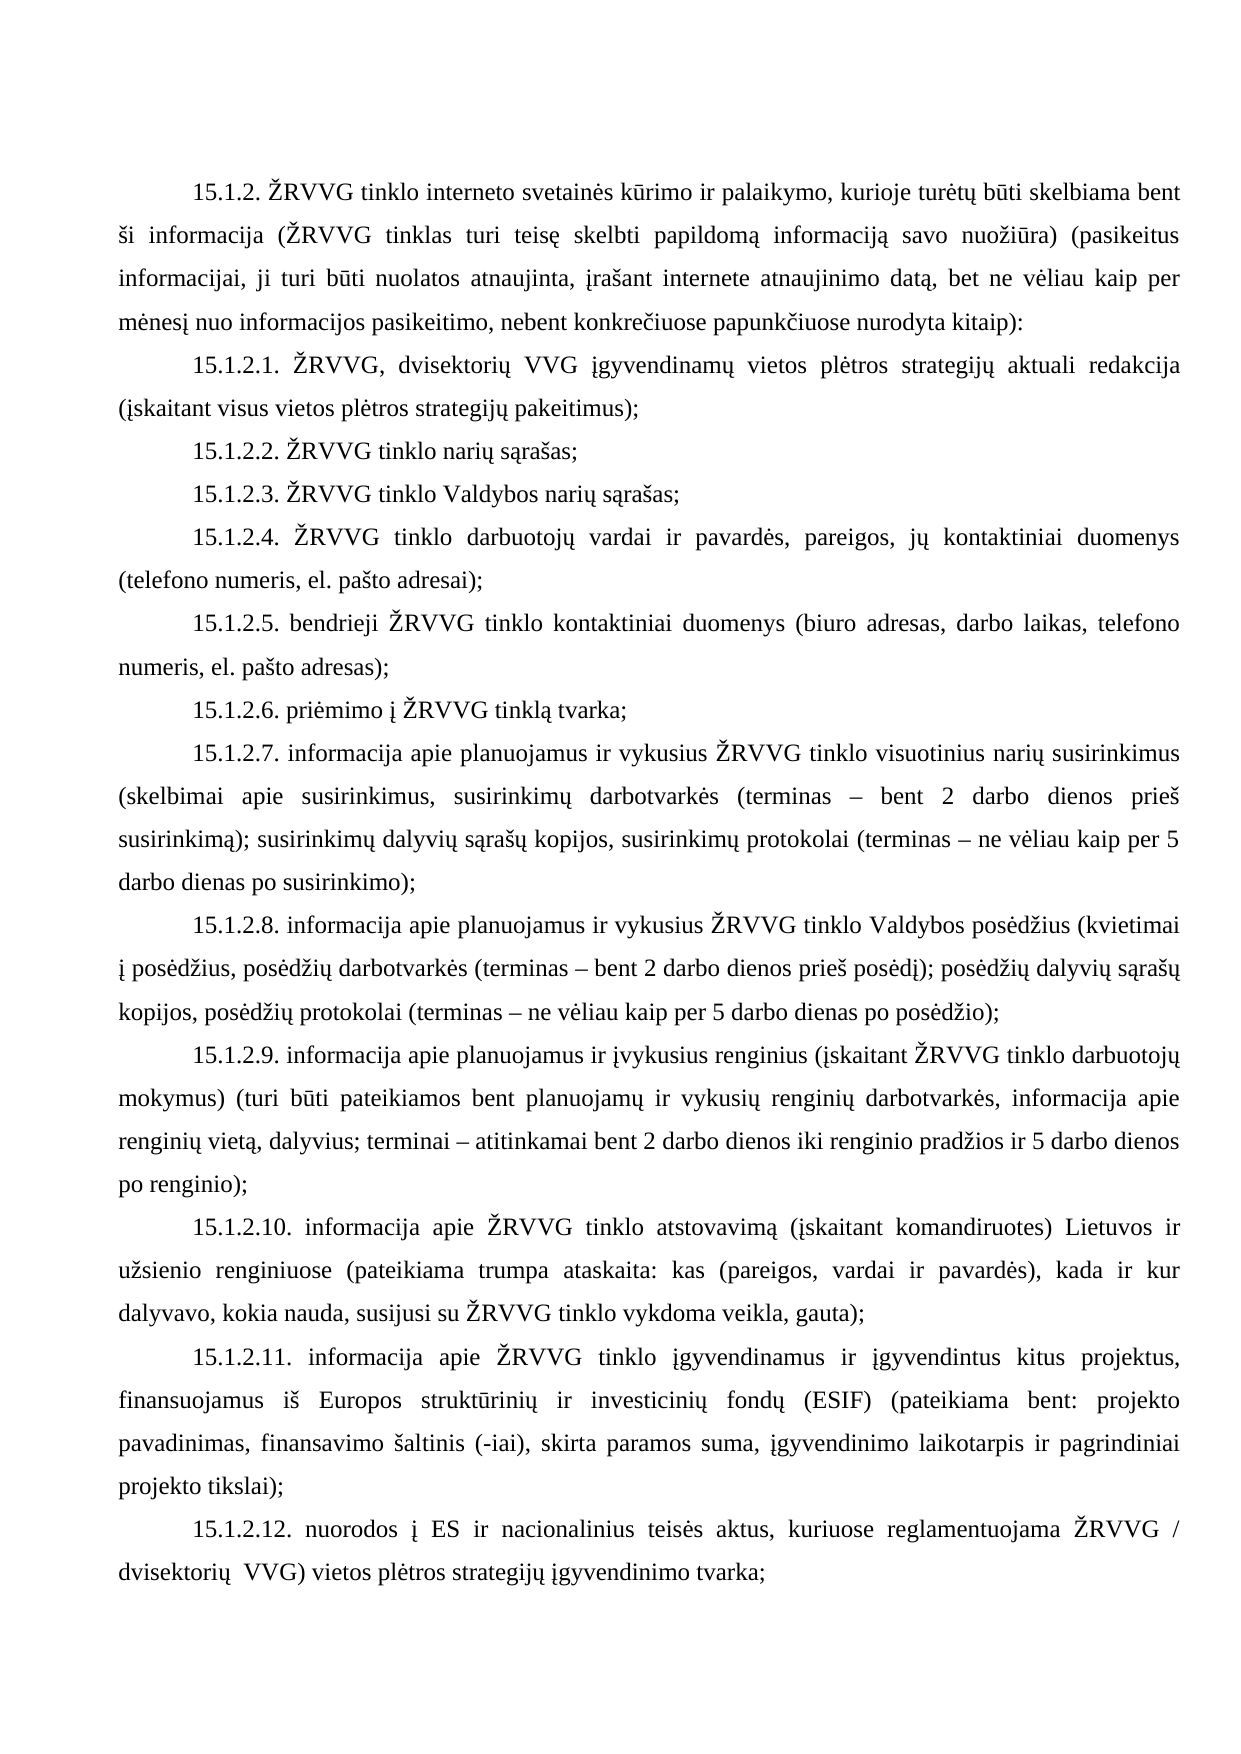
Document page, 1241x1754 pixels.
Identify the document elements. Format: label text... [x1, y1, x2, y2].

text 15.1.2.2. ŽRVVG tinklo narių sąrašas; [118, 436, 1181, 465]
text 15.1.2.12. nuorodos į ES ir nacionalinius teisės aktus, kuriuose reglamentuojama ŽRVVG / dvisektorių VVG) vietos plėtros strategijų įgyvendinimo tvarka; [118, 1514, 1181, 1586]
text 15.1.2.9. informacija apie planuojamus ir įvykusius renginius (įskaitant ŽRVVG tinklo darbuotojų mokymus) (turi būti pateikiamos bent planuojamų ir vykusių renginių darbotvarkės, informacija apie renginių vietą, dalyvius; terminai – atitinkamai bent 2 darbo dienos iki renginio pradžios ir 5 darbo dienos po renginio); [118, 1040, 1181, 1198]
text 15.1.2.11. informacija apie ŽRVVG tinklo įgyvendinamus ir įgyvendintus kitus projektus, finansuojamus iš Europos struktūrinių ir investicinių fondų (ESIF) (pateikiama bent: projekto pavadinimas, finansavimo šaltinis (-iai), skirta paramos suma, įgyvendinimo laikotarpis ir pagrindiniai projekto tikslai); [118, 1342, 1181, 1500]
text 15.1.2. ŽRVVG tinklo interneto svetainės kūrimo ir palaikymo, kurioje turėtų būti skelbiama bent ši informacija (ŽRVVG tinklas turi teisę skelbti papildomą informaciją savo nuožiūra) (pasikeitus informacijai, ji turi būti nuolatos atnaujinta, įrašant internete atnaujinimo datą, bet ne vėliau kaip per mėnesį nuo informacijos pasikeitimo, nebent konkrečiuose papunkčiuose nurodyta kitaip): [118, 177, 1181, 335]
text 15.1.2.3. ŽRVVG tinklo Valdybos narių sąrašas; [118, 479, 1181, 508]
text 15.1.2.1. ŽRVVG, dvisektorių VVG įgyvendinamų vietos plėtros strategijų aktuali redakcija (įskaitant visus vietos plėtros strategijų pakeitimus); [118, 350, 1181, 422]
text 15.1.2.8. informacija apie planuojamus ir vykusius ŽRVVG tinklo Valdybos posėdžius (kvietimai į posėdžius, posėdžių darbotvarkės (terminas – bent 2 darbo dienos prieš posėdį); posėdžių dalyvių sąrašų kopijos, posėdžių protokolai (terminas – ne vėliau kaip per 5 darbo dienas po posėdžio); [118, 910, 1181, 1025]
text 15.1.2.7. informacija apie planuojamus ir vykusius ŽRVVG tinklo visuotinius narių susirinkimus (skelbimai apie susirinkimus, susirinkimų darbotvarkės (terminas – bent 2 darbo dienos prieš susirinkimą); susirinkimų dalyvių sąrašų kopijos, susirinkimų protokolai (terminas – ne vėliau kaip per 5 darbo dienas po susirinkimo); [118, 738, 1181, 896]
text 15.1.2.10. informacija apie ŽRVVG tinklo atstovavimą (įskaitant komandiruotes) Lietuvos ir užsienio renginiuose (pateikiama trumpa ataskaita: kas (pareigos, vardai ir pavardės), kada ir kur dalyvavo, kokia nauda, susijusi su ŽRVVG tinklo vykdoma veikla, gauta); [118, 1212, 1181, 1327]
text 15.1.2.6. priėmimo į ŽRVVG tinklą tvarka; [118, 695, 1181, 723]
text 15.1.2.5. bendrieji ŽRVVG tinklo kontaktiniai duomenys (biuro adresas, darbo laikas, telefono numeris, el. pašto adresas); [118, 608, 1181, 680]
text 15.1.2.4. ŽRVVG tinklo darbuotojų vardai ir pavardės, pareigos, jų kontaktiniai duomenys (telefono numeris, el. pašto adresai); [118, 522, 1181, 594]
